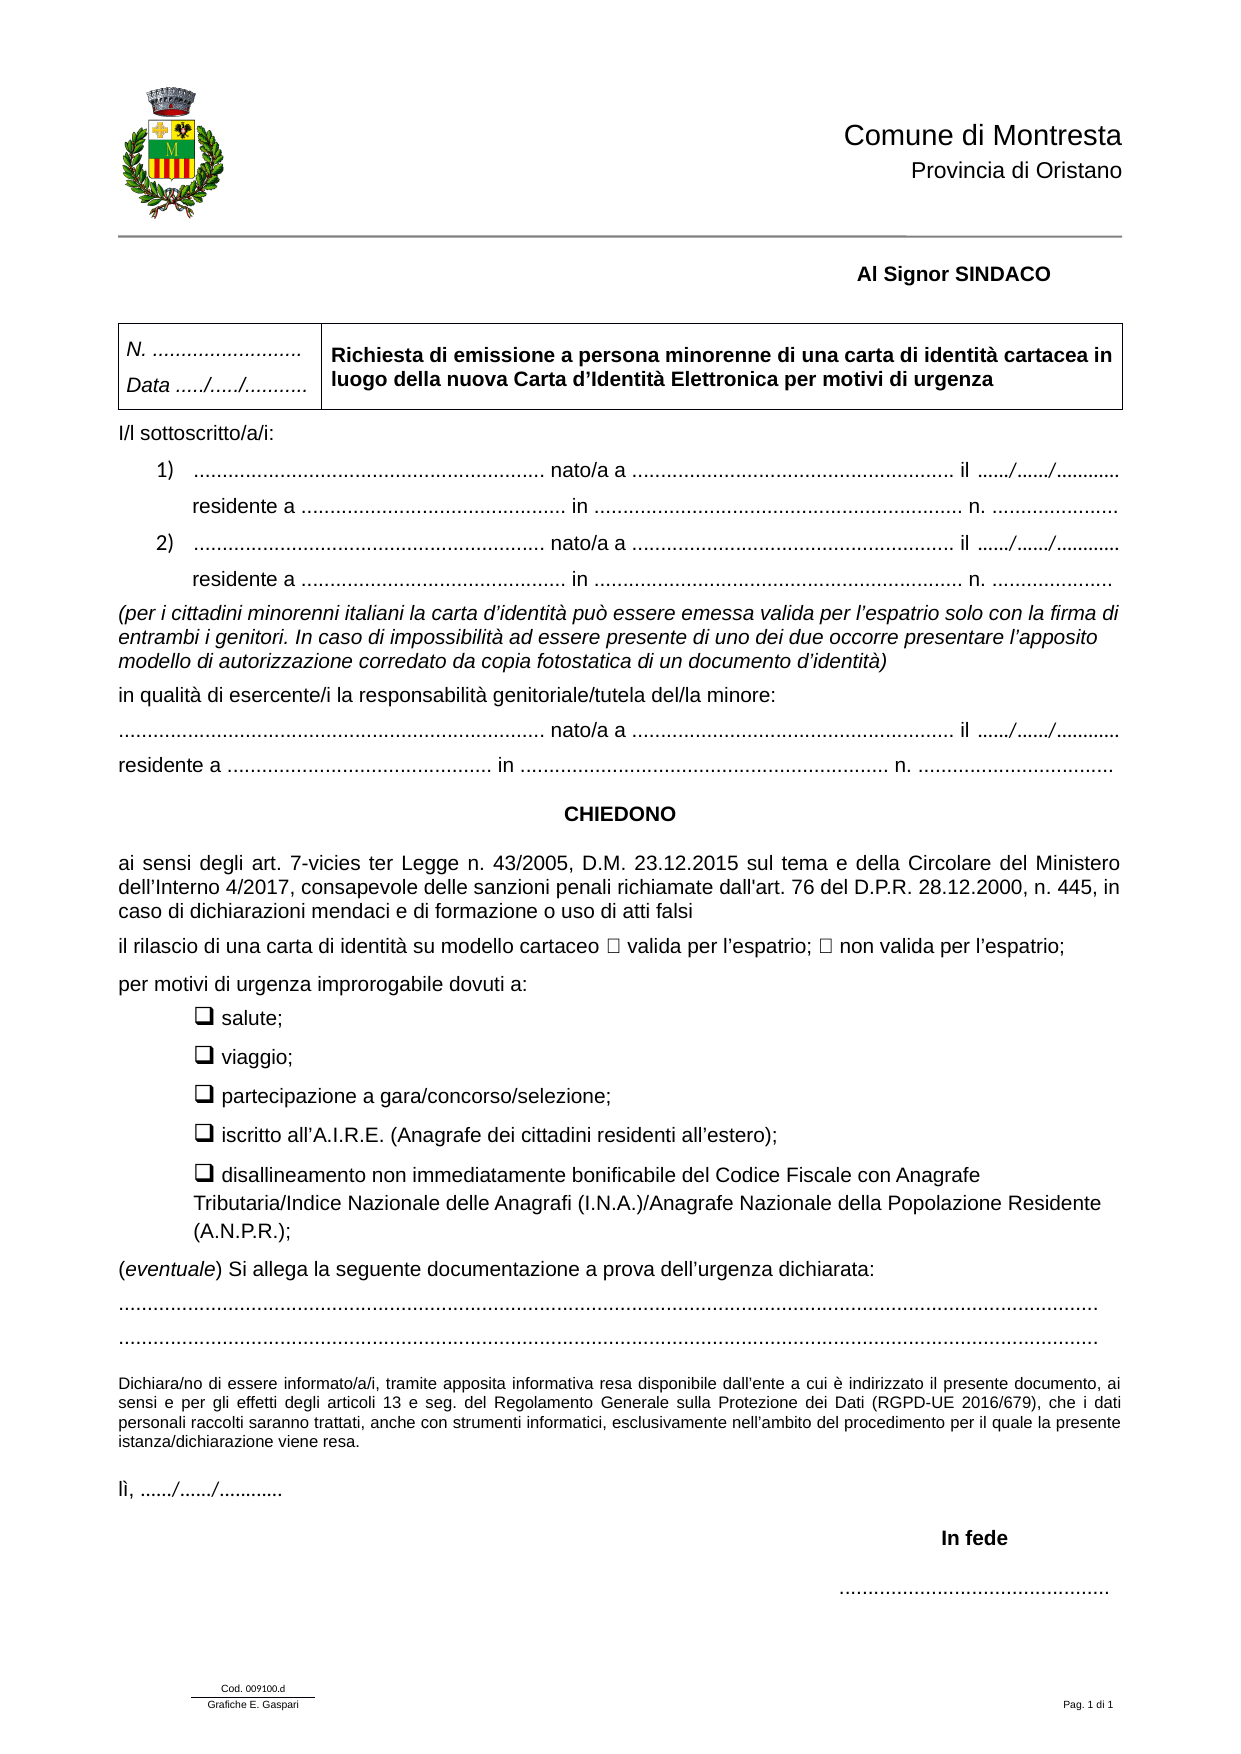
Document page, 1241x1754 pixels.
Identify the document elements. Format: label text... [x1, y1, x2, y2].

text  viaggio; [193, 1045, 1122, 1070]
text In fede [827, 1526, 1122, 1550]
text ai sensi degli art. 7-vicies ter Legge n. 43/2005, D.M. 23.12.2015 sul tema e della Circolare del Ministero dell’Interno 4/2017, consapevole delle sanzioni penali richiamate dall'art. 76 del D.P.R. 28.12.2000, n. 445, in caso di dichiarazioni mendaci e di formazione o uso di atti falsi [118, 851, 1122, 923]
text CHIEDONO [118, 802, 1122, 826]
text ............................................... [827, 1575, 1122, 1599]
text  salute; [193, 1006, 1122, 1031]
text Dichiara/no di essere informato/a/i, tramite apposita informativa resa disponibile dall’ente a cui è indirizzato il presente documento, ai sensi e per gli effetti degli articoli 13 e seg. del Regolamento Generale sulla Protezione dei Dati (RGPD-UE 2016/679), che i dati personali raccolti saranno trattati, anche con strumenti informatici, esclusivamente nell’ambito del procedimento per il quale la presente istanza/dichiarazione viene resa. [118, 1374, 1122, 1451]
text residente a .............................................. in ................................................................ n. .................................. [118, 753, 1122, 777]
text (eventuale) Si allega la seguente documentazione a prova dell’urgenza dichiarata: [118, 1256, 1122, 1280]
text per motivi di urgenza improrogabile dovuti a: [118, 971, 1122, 995]
text in qualità di esercente/i la responsabilità genitoriale/tutela del/la minore: [118, 683, 1122, 707]
text .......................................................................................................................................................................... [118, 1291, 1122, 1315]
text .......................................................................... nato/a a ........................................................ il ....../....../............ [118, 717, 1122, 743]
text  disallineamento non immediatamente bonificabile del Codice Fiscale con Anagrafe Tributaria/Indice Nazionale delle Anagrafi (I.N.A.)/Anagrafe Nazionale della Popolazione Residente (A.N.P.R.); [193, 1162, 1122, 1242]
text lì, ....../....../............ [118, 1476, 1122, 1501]
text Comune di Montresta [224, 118, 1122, 152]
picture [122, 87, 224, 219]
text Al Signor SINDACO [857, 262, 1122, 286]
text  partecipazione a gara/concorso/selezione; [193, 1084, 1122, 1109]
text il rilascio di una carta di identità su modello cartaceo  valida per l’espatrio;  non valida per l’espatrio; [118, 933, 1122, 957]
text  iscritto all’A.I.R.E. (Anagrafe dei cittadini residenti all’estero); [193, 1123, 1122, 1148]
list ............................................................. nato/a a ........................................................ il ....../....../............ [156, 528, 1122, 556]
text .......................................................................................................................................................................... [118, 1325, 1122, 1349]
text (per i cittadini minorenni italiani la carta d’identità può essere emessa valida per l’espatrio solo con la firma di entrambi i genitori. In caso di impossibilità ad essere presente di uno dei due occorre presentare l’apposito modello di autorizzazione corredato da copia fotostatica di un documento d’identità) [118, 601, 1122, 673]
table_header N. .......................... Data ...../...../........... [119, 324, 321, 409]
text I/l sottoscritto/a/i: [118, 421, 1122, 445]
text residente a .............................................. in ................................................................ n. ..................... [192, 566, 1122, 590]
table_header Richiesta di emissione a persona minorenne di una carta di identità cartacea in luogo della nuova Carta d’Identità Elettronica per motivi di urgenza [322, 324, 1122, 409]
list ............................................................. nato/a a ........................................................ il ....../....../............ [156, 455, 1122, 483]
text residente a .............................................. in ................................................................ n. ...................... [192, 493, 1122, 517]
text Provincia di Oristano [224, 157, 1122, 183]
